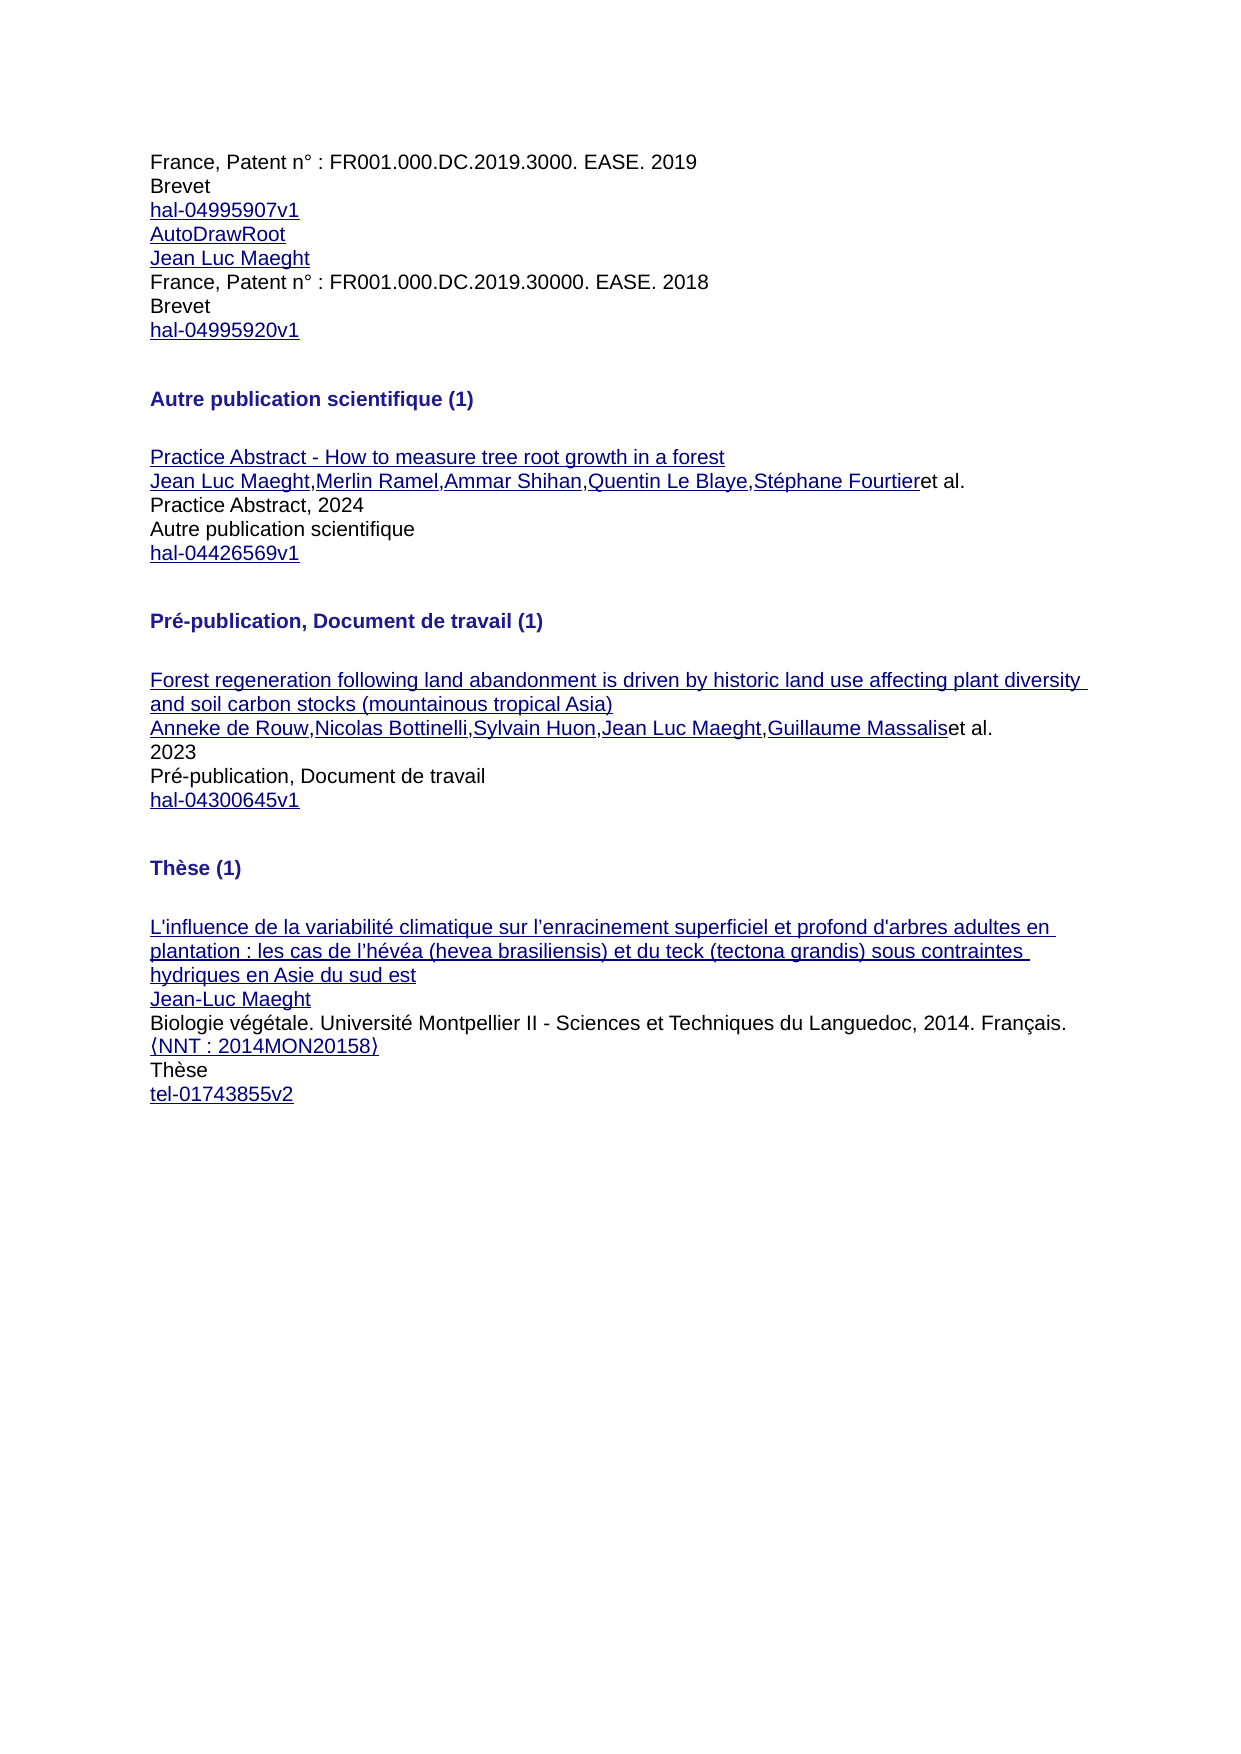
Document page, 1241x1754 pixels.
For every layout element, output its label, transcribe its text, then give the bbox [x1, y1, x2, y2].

table_cell AutoDrawRoot Jean Luc Maeght France, Patent n° : FR001.000.DC.2019.30000. EASE. 2018 Brevet hal-04995920v1 [150, 222, 1090, 342]
table_header Practice Abstract - How to measure tree root growth in a forest Jean Luc Maeght,Merlin Ramel,Ammar Shihan,Quentin Le Blaye,Stéphane Fourtieret al. Practice Abstract, 2024 Autre publication scientifique hal-04426569v1 [150, 445, 1090, 564]
subtitle Thèse (1) [150, 856, 1090, 880]
subtitle Pré-publication, Document de travail (1) [150, 609, 1090, 633]
table_cell France, Patent n° : FR001.000.DC.2019.3000. EASE. 2019 Brevet hal-04995907v1 [150, 150, 1090, 222]
subtitle Autre publication scientifique (1) [150, 386, 1090, 410]
table_header L'influence de la variabilité climatique sur l’enracinement superficiel et profond d'arbres adultes en plantation : les cas de l’hévéa (hevea brasiliensis) et du teck (tectona grandis) sous contraintes hydriques en Asie du sud est Jean-Luc Maeght Biologie végétale. Université Montpellier II - Sciences et Techniques du Languedoc, 2014. Français. ⟨NNT : 2014MON20158⟩ Thèse tel-01743855v2 [150, 915, 1090, 1106]
table_header Forest regeneration following land abandonment is driven by historic land use affecting plant diversity and soil carbon stocks (mountainous tropical Asia) Anneke de Rouw,Nicolas Bottinelli,Sylvain Huon,Jean Luc Maeght,Guillaume Massaliset al. 2023 Pré-publication, Document de travail hal-04300645v1 [150, 668, 1090, 811]
